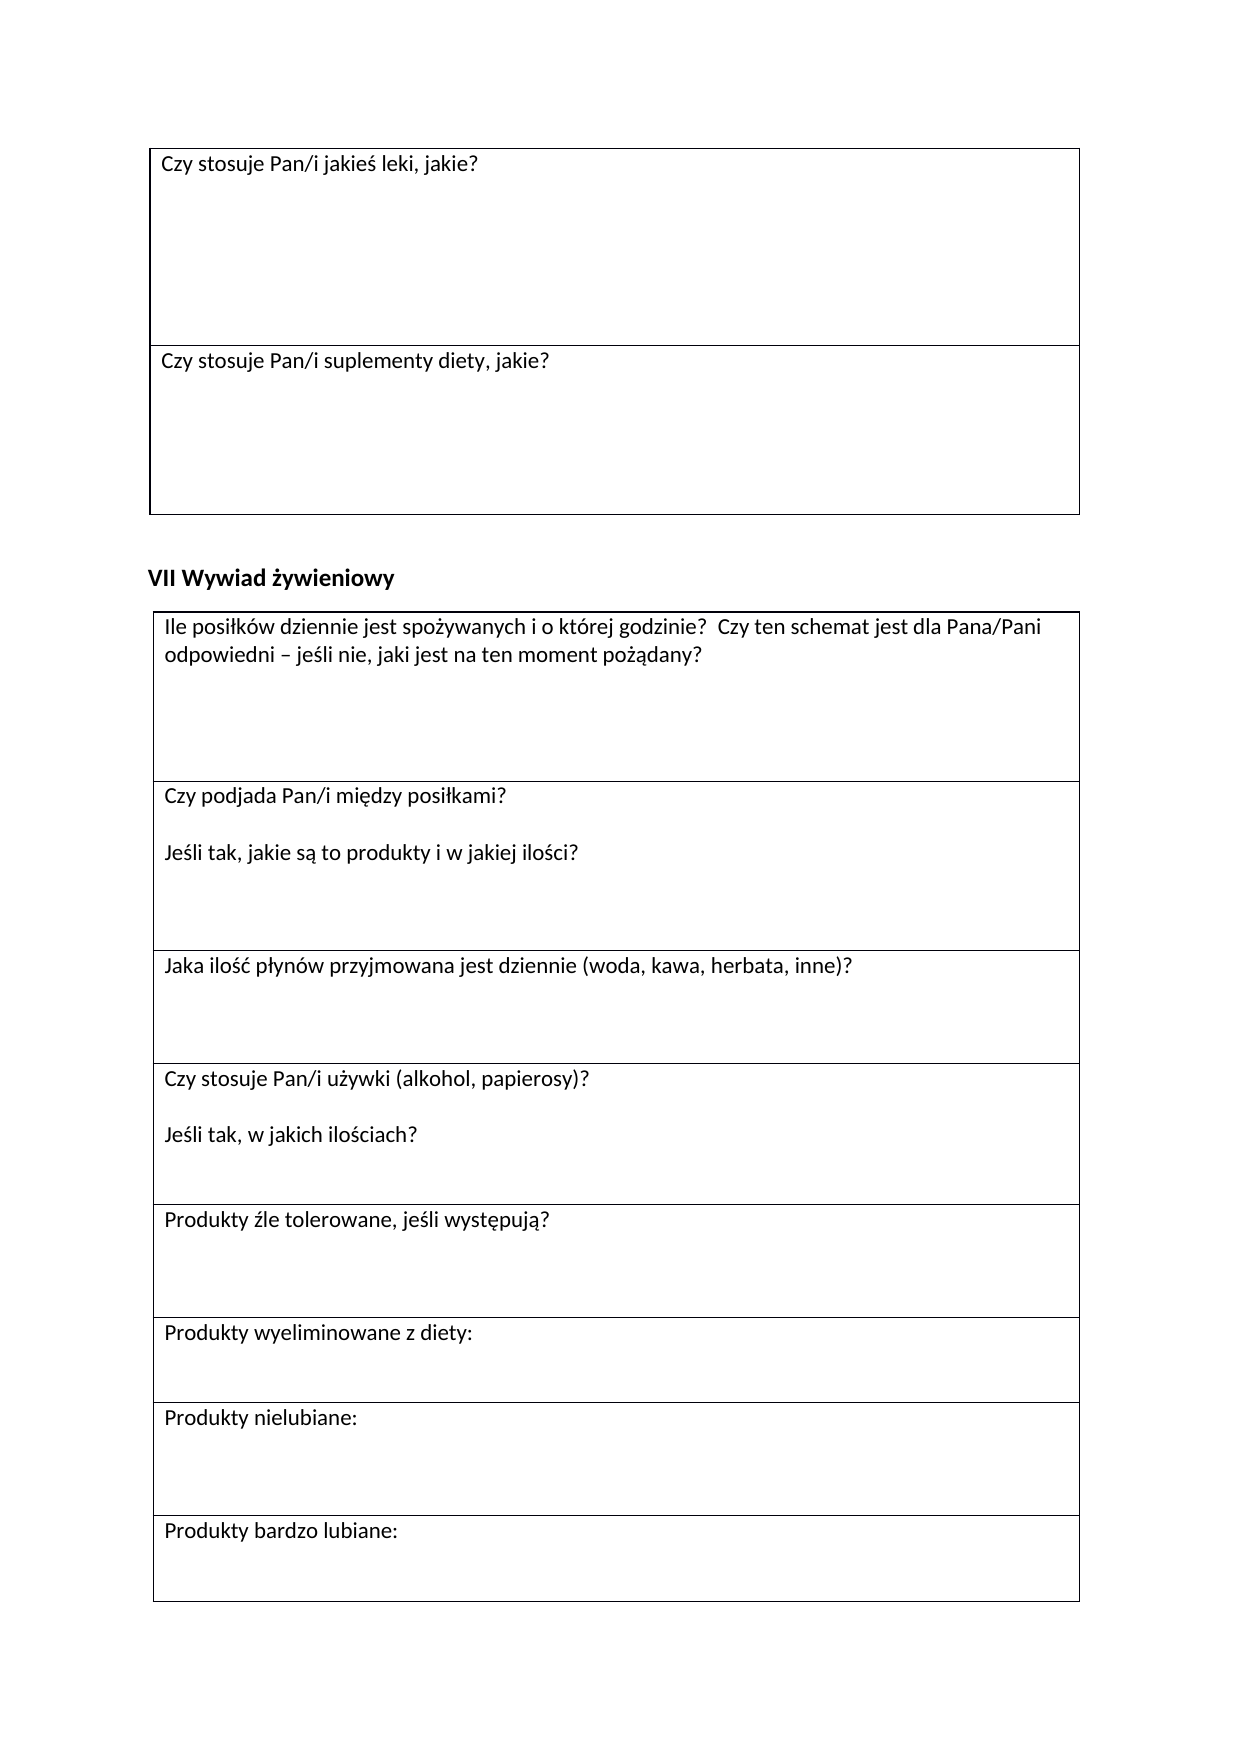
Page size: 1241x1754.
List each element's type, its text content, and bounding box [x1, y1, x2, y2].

table_header Ile posiłków dziennie jest spożywanych i o której godzinie? Czy ten schemat jest dla Pana/Pani odpowiedni – jeśli nie, jaki jest na ten moment pożądany? [154, 613, 1079, 781]
table_cell Czy stosuje Pan/i jakieś leki, jakie? [151, 149, 1079, 345]
table_cell Produkty bardzo lubiane: [154, 1516, 1079, 1601]
table_cell Produkty źle tolerowane, jeśli występują? [154, 1205, 1079, 1317]
text VII Wywiad żywieniowy [148, 562, 1093, 592]
table_cell Czy stosuje Pan/i suplementy diety, jakie? [151, 346, 1079, 514]
table_cell Czy podjada Pan/i między posiłkami? Jeśli tak, jakie są to produkty i w jakiej ilości? [154, 782, 1079, 950]
table_cell Jaka ilość płynów przyjmowana jest dziennie (woda, kawa, herbata, inne)? [154, 951, 1079, 1063]
table_cell Produkty nielubiane: [154, 1403, 1079, 1515]
table_cell Produkty wyeliminowane z diety: [154, 1318, 1079, 1402]
table_cell Czy stosuje Pan/i używki (alkohol, papierosy)? Jeśli tak, w jakich ilościach? [154, 1064, 1079, 1204]
